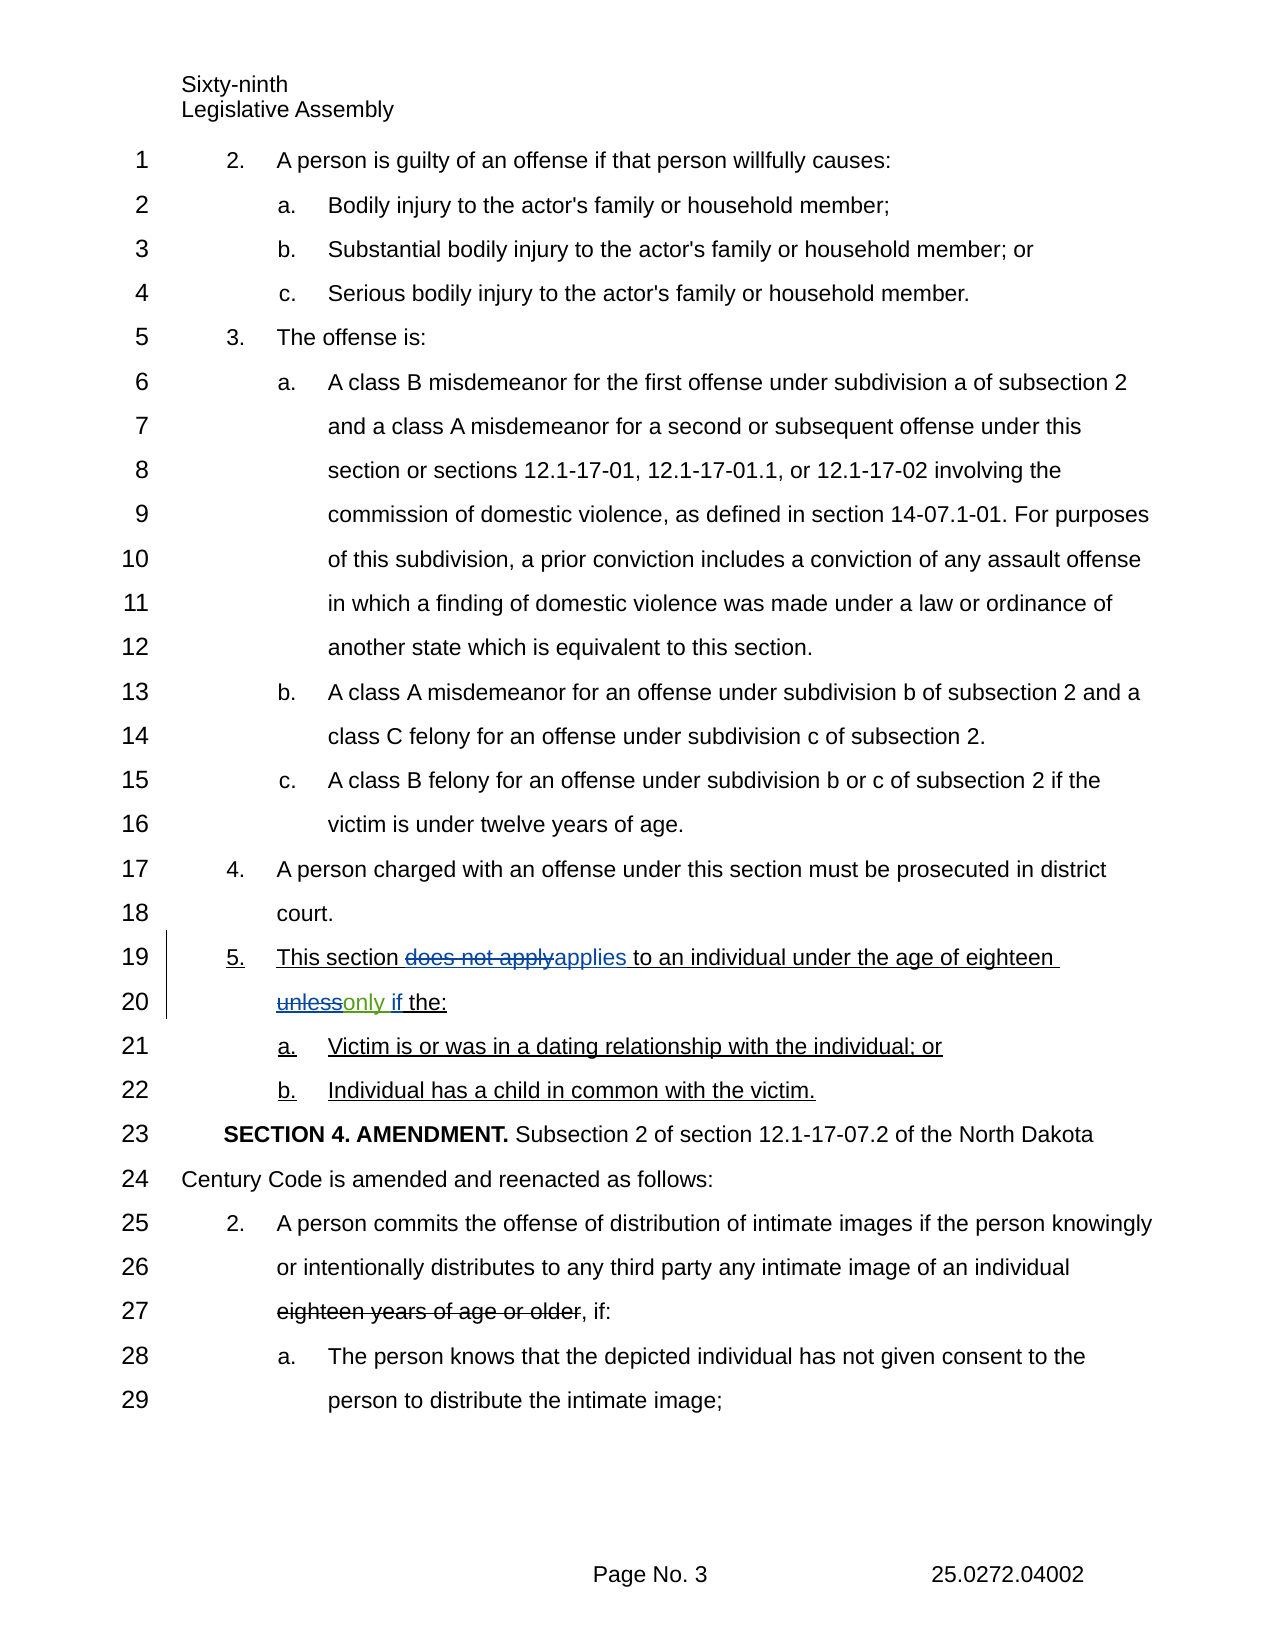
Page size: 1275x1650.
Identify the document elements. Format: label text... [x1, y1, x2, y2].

text c. Serious bodily injury to the actor's family or household member. [181, 266, 1154, 310]
text b. A class A misdemeanor for an offense under subdivision b of subsection 2 and a class C felony for an offense under subdivision c of subsection 2. [181, 664, 1154, 753]
text a. Bodily injury to the actor's family or household member; [181, 178, 1154, 222]
text 2. A person is guilty of an offense if that person willfully causes: [181, 133, 1154, 178]
text a. Victim is or was in a dating relationship with the individual; or [181, 1019, 1154, 1063]
text SECTION 4. AMENDMENT. Subsection 2 of section 12.1‑17‑07.2 of the North Dakota Century Code is amended and reenacted as follows: [181, 1107, 1154, 1196]
text 2. A person commits the offense of distribution of intimate images if the person knowingly or intentionally distributes to any third party any intimate image of an individual eighteen years of age or older, if: [181, 1196, 1154, 1329]
text a. A class B misdemeanor for the first offense under subdivision a of subsection 2 and a class A misdemeanor for a second or subsequent offense under this section or sections 12.1‑17‑01, 12.1‑17‑01.1, or 12.1‑17‑02 involving the commission of domestic violence, as defined in section 14‑07.1‑01. For purposes of this subdivision, a prior conviction includes a conviction of any assault offense in which a finding of domestic violence was made under a law or ordinance of another state which is equivalent to this section. [181, 355, 1154, 664]
text 4. A person charged with an offense under this section must be prosecuted in district court. [181, 842, 1154, 930]
text b. Individual has a child in common with the victim. [181, 1063, 1154, 1107]
text 3. The offense is: [181, 310, 1154, 355]
text a. The person knows that the depicted individual has not given consent to the person to distribute the intimate image; [181, 1329, 1154, 1417]
text b. Substantial bodily injury to the actor's family or household member; or [181, 222, 1154, 266]
text 5. This section applies to an individual under the age of eighteen only if the: [181, 930, 1154, 1019]
text c. A class B felony for an offense under subdivision b or c of subsection 2 if the victim is under twelve years of age. [181, 753, 1154, 842]
